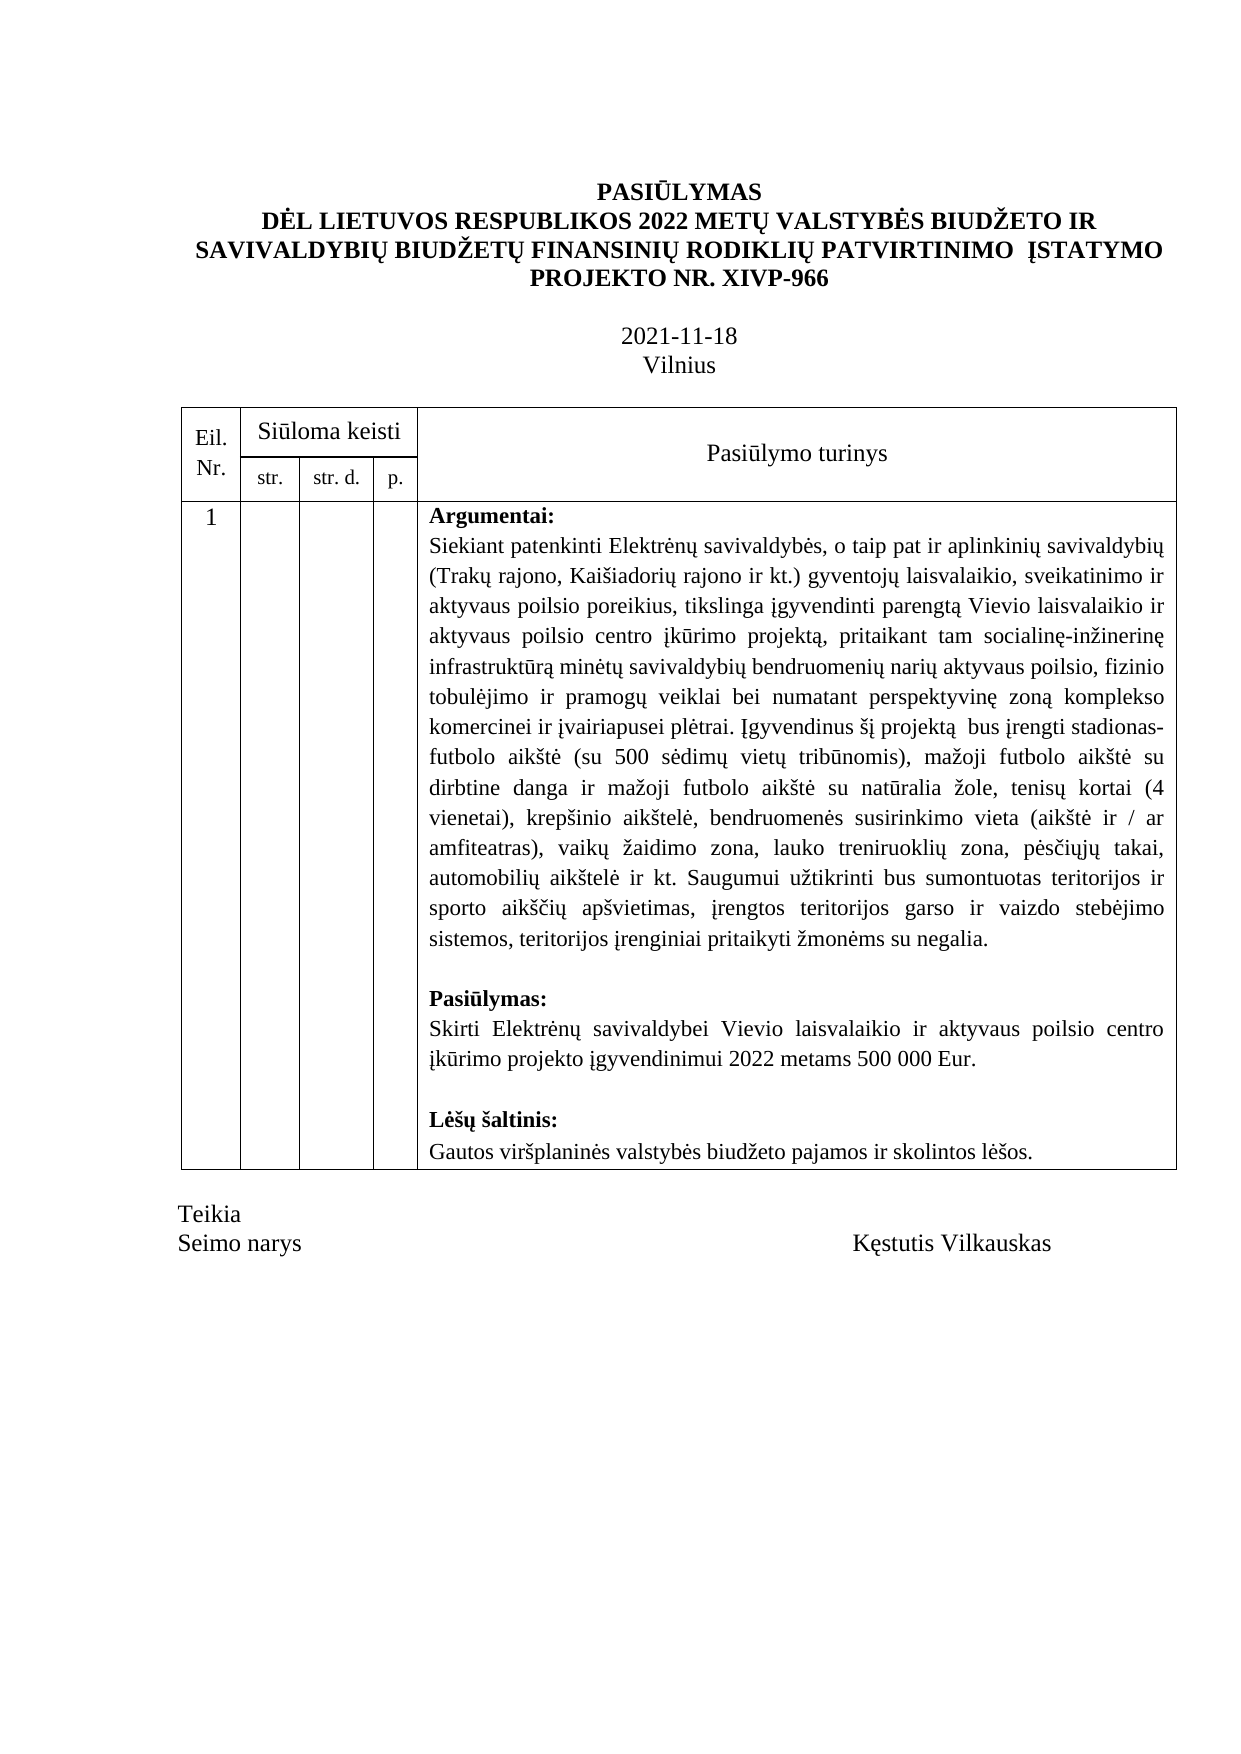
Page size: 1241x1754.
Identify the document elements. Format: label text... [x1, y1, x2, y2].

text Seimo narys Kęstutis Vilkauskas [177, 1228, 1181, 1256]
table_cell [300, 502, 373, 1169]
table_header Eil. Nr. [182, 408, 240, 501]
table_cell Argumentai: Siekiant patenkinti Elektrėnų savivaldybės, o taip pat ir aplinkinių savivaldybių (Trakų rajono, Kaišiadorių rajono ir kt.) gyventojų laisvalaikio, sveikatinimo ir aktyvaus poilsio poreikius, tikslinga įgyvendinti parengtą Vievio laisvalaikio ir aktyvaus poilsio centro įkūrimo projektą, pritaikant tam socialinę-inžinerinę infrastruktūrą minėtų savivaldybių bendruomenių narių aktyvaus poilsio, fizinio tobulėjimo ir pramogų veiklai bei numatant perspektyvinę zoną komplekso komercinei ir įvairiapusei plėtrai. Įgyvendinus šį projektą bus įrengti stadionas-futbolo aikštė (su 500 sėdimų vietų tribūnomis), mažoji futbolo aikštė su dirbtine danga ir mažoji futbolo aikštė su natūralia žole, tenisų kortai (4 vienetai), krepšinio aikštelė, bendruomenės susirinkimo vieta (aikštė ir / ar amfiteatras), vaikų žaidimo zona, lauko treniruoklių zona, pėsčiųjų takai, automobilių aikštelė ir kt. Saugumui užtikrinti bus sumontuotas teritorijos ir sporto aikščių apšvietimas, įrengtos teritorijos garso ir vaizdo stebėjimo sistemos, teritorijos įrenginiai pritaikyti žmonėms su negalia. Pasiūlymas: Skirti Elektrėnų savivaldybei Vievio laisvalaikio ir aktyvaus poilsio centro įkūrimo projekto įgyvendinimui 2022 metams 500 000 Eur. Lėšų šaltinis: Gautos viršplaninės valstybės biudžeto pajamos ir skolintos lėšos. [418, 502, 1176, 1169]
text Vilnius [177, 350, 1181, 378]
table_cell 1 [182, 502, 240, 1169]
table_cell [374, 502, 417, 1169]
table_cell str. [241, 458, 299, 501]
table_cell p. [374, 458, 417, 501]
text 2021-11-18 [177, 321, 1181, 350]
text DĖL LIETUVOS RESPUBLIKOS 2022 METŲ VALSTYBĖS BIUDŽETO IR SAVIVALDYBIŲ BIUDŽETŲ FINANSINIŲ RODIKLIŲ PATVIRTINIMO ĮSTATYMO PROJEKTO NR. XIVP-966 [177, 206, 1181, 292]
table_cell str. d. [300, 458, 373, 501]
text Teikia [177, 1199, 1181, 1228]
text PASIŪLYMAS [177, 177, 1181, 206]
table_header Pasiūlymo turinys [418, 408, 1176, 501]
table_cell [241, 502, 299, 1169]
table_header Siūloma keisti [241, 408, 417, 456]
